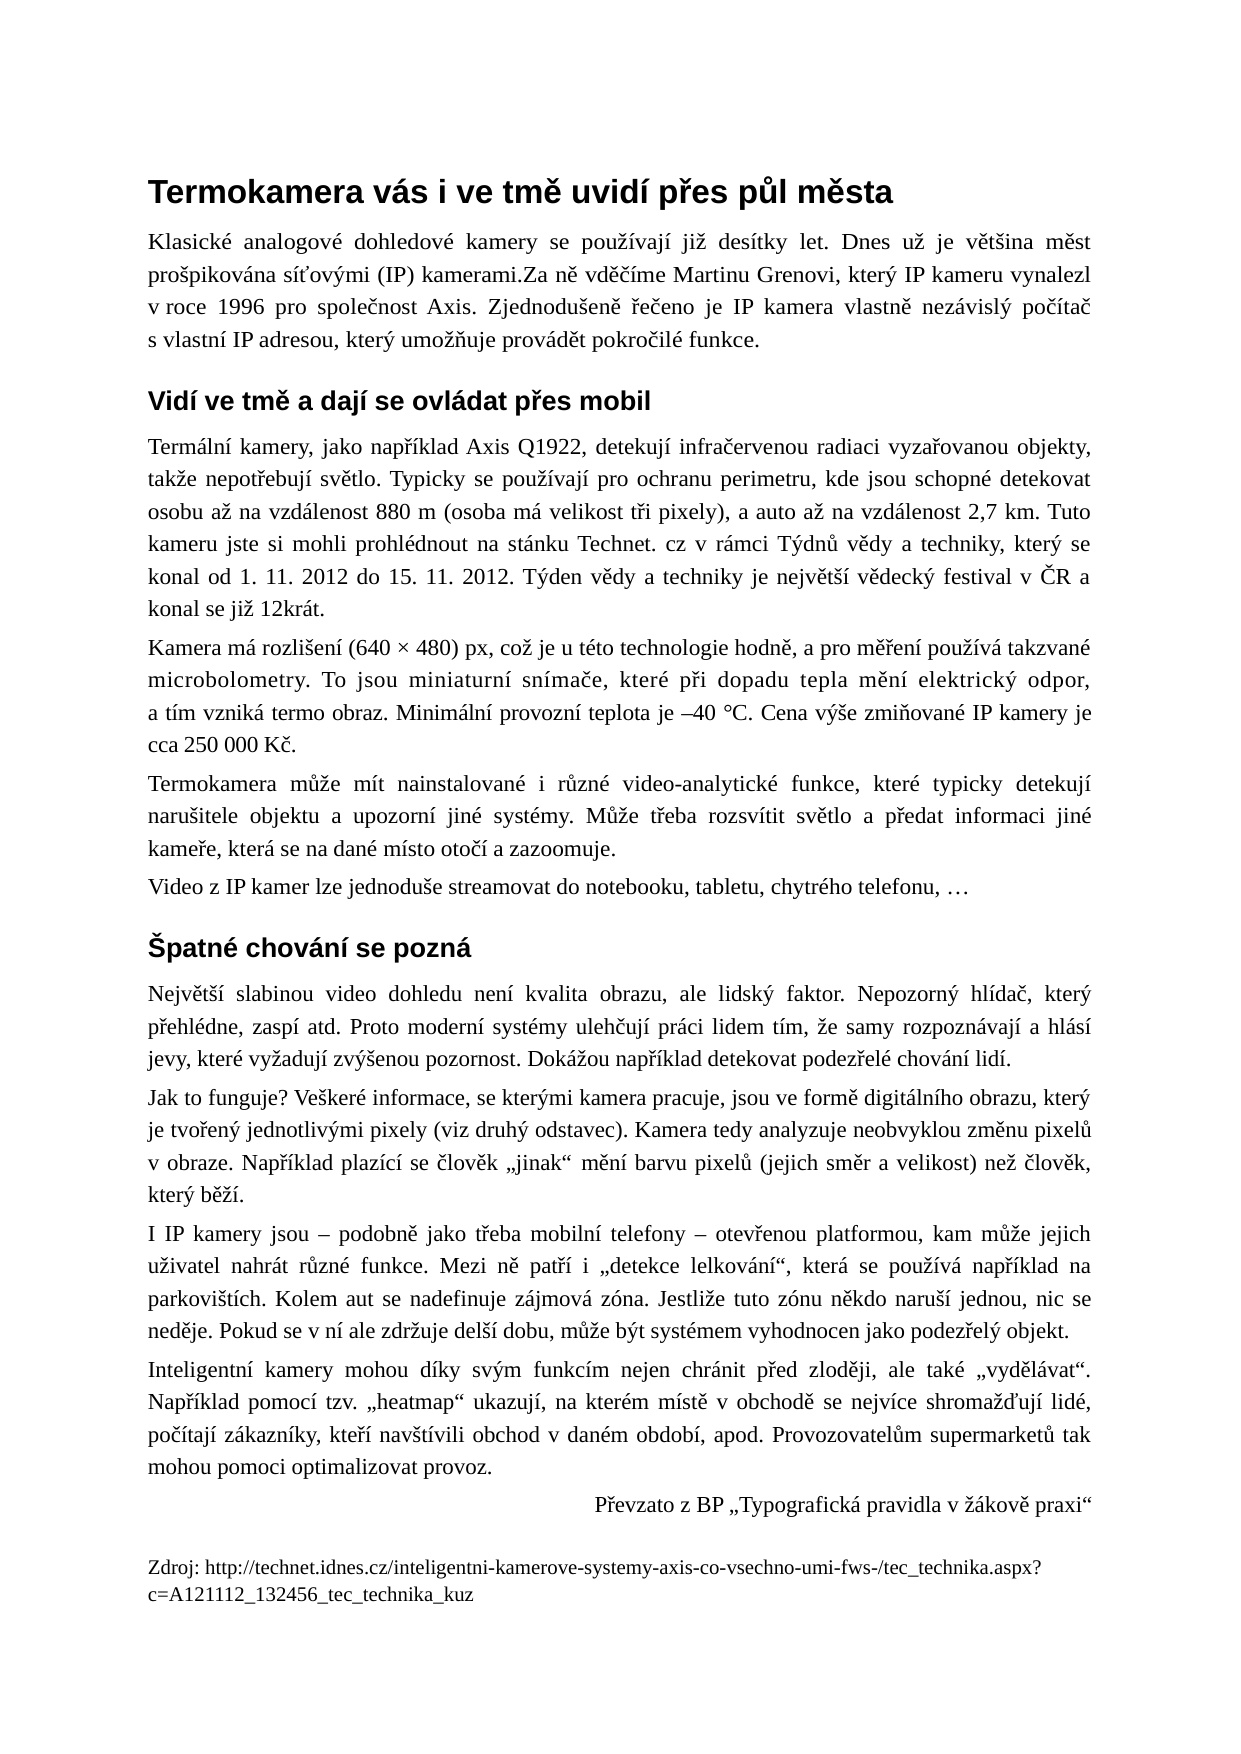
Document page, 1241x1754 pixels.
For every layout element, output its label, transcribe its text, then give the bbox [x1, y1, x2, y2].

text I IP kamery jsou – podobně jako třeba mobilní telefony – otevřenou platformou, kam může jejich uživatel nahrát různé funkce. Mezi ně patří i „detekce lelkování“, která se používá například na parkovištích. Kolem aut se nadefinuje zájmová zóna. Jestliže tuto zónu někdo naruší jednou, nic se neděje. Pokud se v ní ale zdržuje delší dobu, může být systémem vyhodnocen jako podezřelý objekt. [148, 1215, 1093, 1345]
text Kamera má rozlišení (640 × 480) px, což je u této technologie hodně, a pro měření používá takzvané microbolometry. To jsou miniaturní snímače, které při dopadu tepla mění elektrický odpor, a tím vzniká termo obraz. Minimální provozní teplota je –40 °C. Cena výše zmiňované IP kamery je cca 250 000 Kč. [148, 629, 1093, 759]
text Termální kamery, jako například Axis Q1922, detekují infračervenou radiaci vyzařovanou objekty, takže nepotřebují světlo. Typicky se používají pro ochranu perimetru, kde jsou schopné detekovat osobu až na vzdálenost 880 m (osoba má velikost tři pixely), a auto až na vzdálenost 2,7 km. Tuto kameru jste si mohli prohlédnout na stánku Technet. cz v rámci Týdnů vědy a techniky, který se konal od 1. 11. 2012 do 15. 11. 2012. Týden vědy a techniky je největší vědecký festival v ČR a konal se již 12krát. [148, 428, 1093, 623]
subtitle Vidí ve tmě a dají se ovládat přes mobil [148, 384, 1093, 416]
subtitle Špatné chování se pozná [148, 932, 1093, 963]
text Inteligentní kamery mohou díky svým funkcím nejen chránit před zloději, ale také „vydělávat“. Například pomocí tzv. „heatmap“ ukazují, na kterém místě v obchodě se nejvíce shromažďují lidé, počítají zákazníky, kteří navštívili obchod v daném období, apod. Provozovatelům supermarketů tak mohou pomoci optimalizovat provoz. [148, 1351, 1093, 1481]
text Termokamera může mít nainstalované i různé video-analytické funkce, které typicky detekují narušitele objektu a upozorní jiné systémy. Může třeba rozsvítit světlo a předat informaci jiné kameře, která se na dané místo otočí a zazoomuje. [148, 765, 1093, 863]
text Jak to funguje? Veškeré informace, se kterými kamera pracuje, jsou ve formě digitálního obrazu, který je tvořený jednotlivými pixely (viz druhý odstavec). Kamera tedy analyzuje neobvyklou změnu pixelů v obraze. Například plazící se člověk „jinak“ mění barvu pixelů (jejich směr a velikost) než člověk, který běží. [148, 1079, 1093, 1209]
text Klasické analogové dohledové kamery se používají již desítky let. Dnes už je většina měst prošpikována síťovými (IP) kamerami.Za ně vděčíme Martinu Grenovi, který IP kameru vynalezl v roce 1996 pro společnost Axis. Zjednodušeně řečeno je IP kamera vlastně nezávislý počítač s vlastní IP adresou, který umožňuje provádět pokročilé funkce. [148, 223, 1093, 353]
subtitle Termokamera vás i ve tmě uvidí přes půl města [148, 173, 1093, 211]
text Největší slabinou video dohledu není kvalita obrazu, ale lidský faktor. Nepozorný hlídač, který přehlédne, zaspí atd. Proto moderní systémy ulehčují práci lidem tím, že samy rozpoznávají a hlásí jevy, které vyžadují zvýšenou pozornost. Dokážou například detekovat podezřelé chování lidí. [148, 976, 1093, 1073]
text Video z IP kamer lze jednoduše streamovat do notebooku, tabletu, chytrého telefonu, … [148, 868, 1093, 901]
text Převzato z BP „Typografická pravidla v žákově praxi“ [148, 1487, 1093, 1519]
